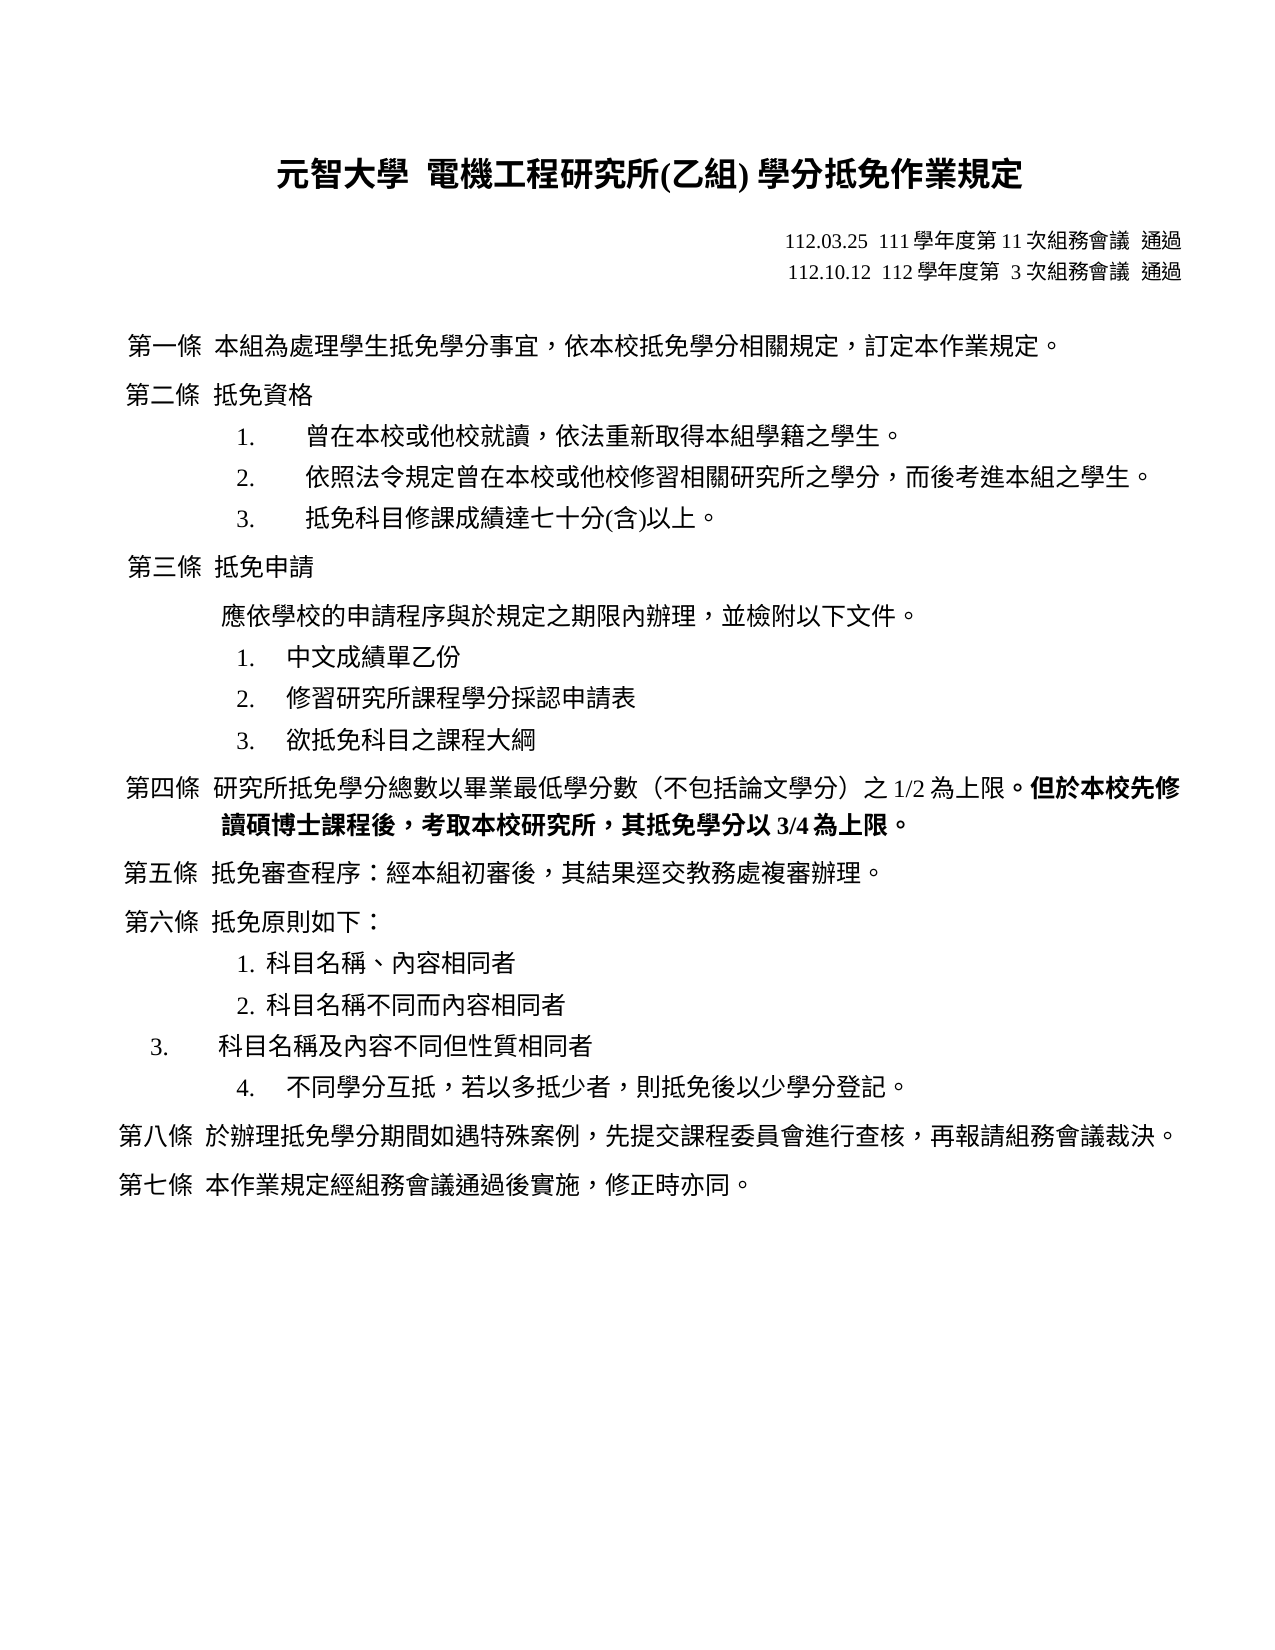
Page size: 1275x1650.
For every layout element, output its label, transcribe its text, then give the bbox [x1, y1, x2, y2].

text 元智大學 電機工程研究所(乙組) 學分抵免作業規定 [118, 148, 1182, 196]
text 第三條 抵免申請 [127, 548, 1183, 584]
text 第五條 抵免審查程序：經本組初審後，其結果逕交教務處複審辦理。 [121, 854, 1183, 890]
text 應依學校的申請程序與於規定之期限內辦理，並檢附以下文件。 [222, 596, 1183, 633]
list 修習研究所課程學分採認申請表 [236, 679, 1182, 715]
text 第二條 抵免資格 [125, 375, 1183, 411]
list 抵免科目修課成績達七十分(含)以上。 [205, 499, 1183, 535]
list 不同學分互抵，若以多抵少者，則抵免後以少學分登記。 [236, 1068, 1182, 1104]
list 曾在本校或他校就讀，依法重新取得本組學籍之學生。 [205, 416, 1183, 453]
text 112.10.12 112學年度第 3 次組務會議 通過 [118, 255, 1182, 285]
text 第七條 本作業規定經組務會議通過後實施，修正時亦同。 [118, 1165, 1183, 1201]
list 科目名稱、內容相同者 [236, 944, 1182, 980]
text 第八條 於辦理抵免學分期間如遇特殊案例，先提交課程委員會進行查核，再報請組務會議裁決。 [118, 1116, 1181, 1153]
list 科目名稱不同而內容相同者 [236, 985, 1182, 1021]
text 112.03.25 111學年度第11次組務會議 通過 [118, 225, 1182, 255]
list 欲抵免科目之課程大綱 [236, 720, 1182, 756]
text 第四條 研究所抵免學分總數以畢業最低學分數（不包括論文學分）之1/2為上限。但於本校先修讀碩博士課程後，考取本校研究所，其抵免學分以3/4為上限。 [125, 769, 1183, 841]
list 科目名稱及內容不同但性質相同者 [118, 1026, 1182, 1063]
list 中文成績單乙份 [236, 638, 1182, 674]
text 第六條 抵免原則如下： [122, 903, 1183, 939]
text 第一條 本組為處理學生抵免學分事宜，依本校抵免學分相關規定，訂定本作業規定。 [127, 326, 1183, 363]
list 依照法令規定曾在本校或他校修習相關研究所之學分，而後考進本組之學生。 [205, 458, 1183, 494]
